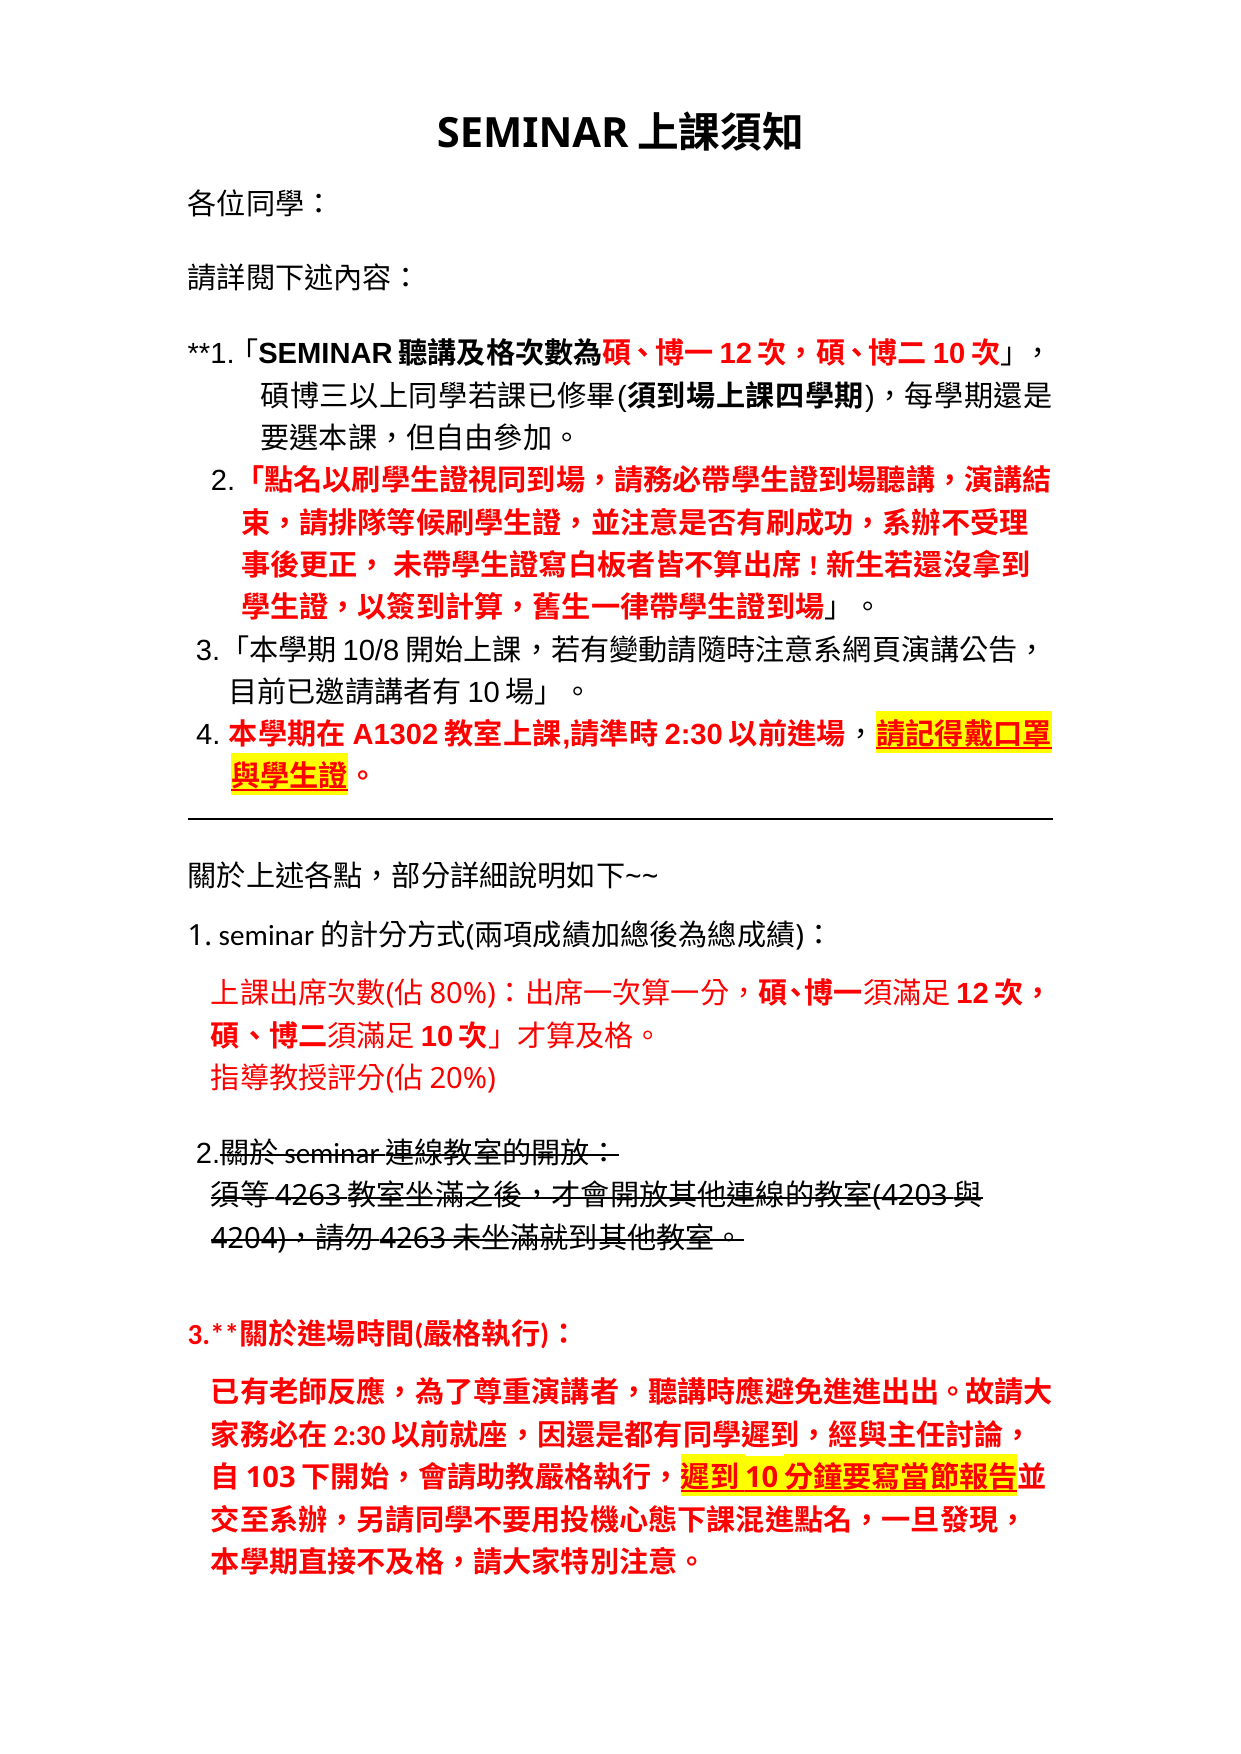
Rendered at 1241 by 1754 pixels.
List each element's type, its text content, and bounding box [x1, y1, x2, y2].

text 須等4263教室坐滿之後，才會開放其他連線的教室(4203與4204)，請勿4263未坐滿就到其他教室。 [211, 1172, 1053, 1257]
text 3.**關於進場時間(嚴格執行)： [187, 1294, 1053, 1369]
text 請詳閱下述內容： [187, 255, 1053, 297]
text 1. seminar的計分方式(兩項成績加總後為總成績)： [187, 895, 1053, 970]
text **1.「SEMINAR聽講及格次數為碩、博一12次，碩、博二10次」，碩博三以上同學若課已修畢(須到場上課四學期)，每學期還是要選本課，但自由參加。 [187, 330, 1053, 457]
text 事後更正， 未帶學生證寫白板者皆不算出席！新生若還沒拿到 [211, 541, 1053, 584]
text 目前已邀請講者有10場」。 [187, 668, 1053, 711]
text 學生證，以簽到計算，舊生一律帶學生證到場」。 [211, 584, 1053, 626]
text 2.關於seminar連線教室的開放： [187, 1129, 1053, 1172]
text 已有老師反應，為了尊重演講者，聽講時應避免進進出出。故請大家務必在2:30以前就座，因還是都有同學遲到，經與主任討論，自103下開始，會請助教嚴格執行，遲到10分鐘要寫當節報告並交至系辦，另請同學不要用投機心態下課混進點名，一旦發現，本學期直接不及格，請大家特別注意。 [211, 1369, 1053, 1581]
text 指導教授評分(佔20%) [211, 1054, 1053, 1097]
text 2.「點名以刷學生證視同到場，請務必帶學生證到場聽講，演講結 [211, 457, 1053, 499]
text 上課出席次數(佔80%)：出席一次算一分，碩、博一須滿足12次，碩、博二須滿足10次」才算及格。 [211, 970, 1053, 1054]
text 各位同學： [187, 180, 1053, 222]
text 4. 本學期在A1302教室上課,請準時2:30以前進場，請記得戴口罩與學生證。 [187, 711, 1053, 795]
text 關於上述各點，部分詳細說明如下~~ [187, 852, 1053, 895]
text SEMINAR上課須知 [187, 99, 1053, 159]
text 束，請排隊等候刷學生證，並注意是否有刷成功，系辦不受理 [211, 499, 1053, 541]
text 3.「本學期10/8開始上課，若有變動請隨時注意系網頁演講公告， [187, 626, 1053, 668]
